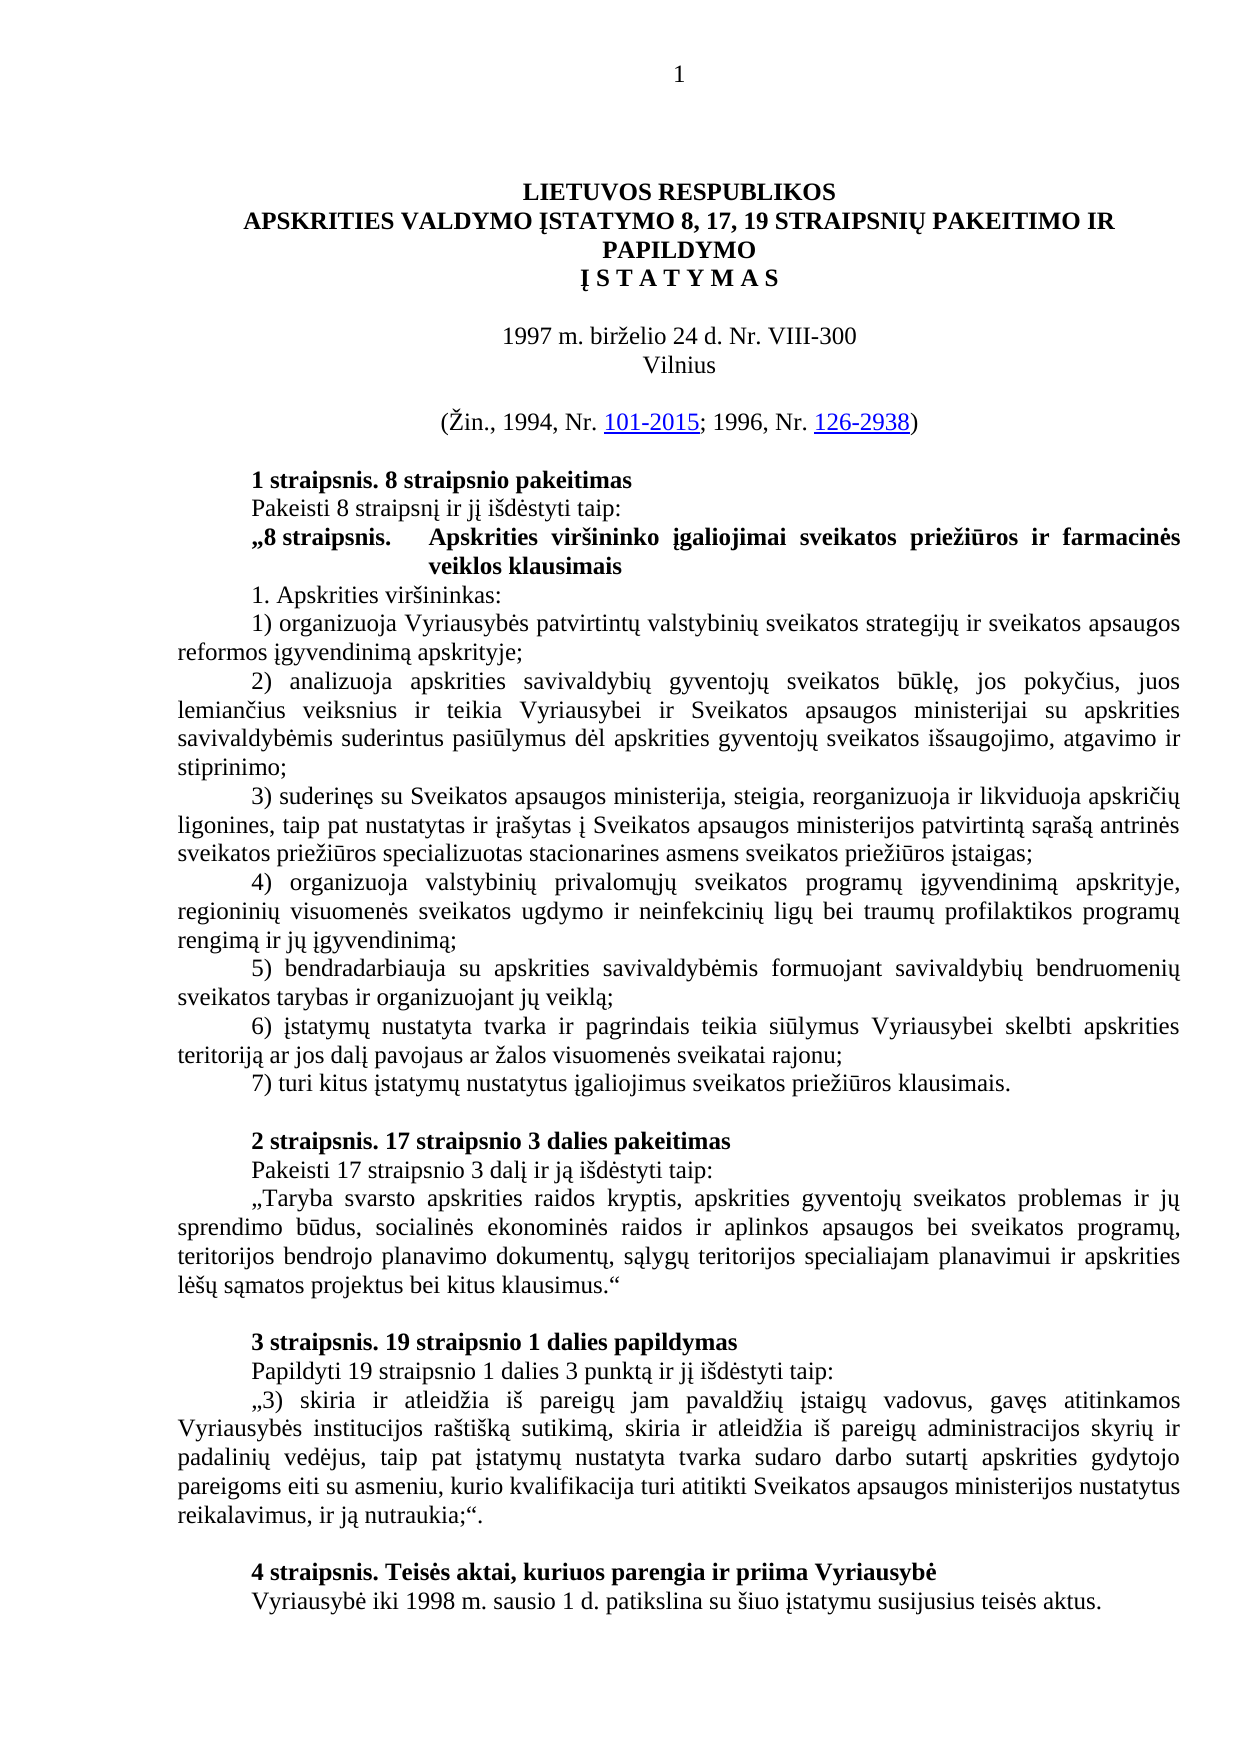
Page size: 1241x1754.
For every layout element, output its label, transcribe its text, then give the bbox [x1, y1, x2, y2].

text Papildyti 19 straipsnio 1 dalies 3 punktą ir jį išdėstyti taip: [177, 1356, 1181, 1385]
text 1. Apskrities viršininkas: [177, 580, 1181, 608]
text 2 straipsnis. 17 straipsnio 3 dalies pakeitimas [177, 1126, 1181, 1155]
text 5) bendradarbiauja su apskrities savivaldybėmis formuojant savivaldybių bendruomenių sveikatos tarybas ir organizuojant jų veiklą; [177, 953, 1181, 1011]
text 1 straipsnis. 8 straipsnio pakeitimas [177, 465, 1181, 493]
text 4 straipsnis. Teisės aktai, kuriuos parengia ir priima Vyriausybė [177, 1557, 1181, 1586]
text „3) skiria ir atleidžia iš pareigų jam pavaldžių įstaigų vadovus, gavęs atitinkamos Vyriausybės institucijos raštišką sutikimą, skiria ir atleidžia iš pareigų administracijos skyrių ir padalinių vedėjus, taip pat įstatymų nustatyta tvarka sudaro darbo sutartį apskrities gydytojo pareigoms eiti su asmeniu, kurio kvalifikacija turi atitikti Sveikatos apsaugos ministerijos nustatytus reikalavimus, ir ją nutraukia;“. [177, 1385, 1181, 1528]
text 6) įstatymų nustatyta tvarka ir pagrindais teikia siūlymus Vyriausybei skelbti apskrities teritoriją ar jos dalį pavojaus ar žalos visuomenės sveikatai rajonu; [177, 1011, 1181, 1068]
text 3) suderinęs su Sveikatos apsaugos ministerija, steigia, reorganizuoja ir likviduoja apskričių ligonines, taip pat nustatytas ir įrašytas į Sveikatos apsaugos ministerijos patvirtintą sąrašą antrinės sveikatos priežiūros specializuotas stacionarines asmens sveikatos priežiūros įstaigas; [177, 781, 1181, 867]
text Vyriausybė iki 1998 m. sausio 1 d. patikslina su šiuo įstatymu susijusius teisės aktus. [177, 1586, 1181, 1615]
text 7) turi kitus įstatymų nustatytus įgaliojimus sveikatos priežiūros klausimais. [177, 1068, 1181, 1097]
text 1997 m. birželio 24 d. Nr. VIII-300 [177, 321, 1181, 350]
text Pakeisti 8 straipsnį ir jį išdėstyti taip: [177, 493, 1181, 522]
text 1) organizuoja Vyriausybės patvirtintų valstybinių sveikatos strategijų ir sveikatos apsaugos reformos įgyvendinimą apskrityje; [177, 608, 1181, 666]
text „Taryba svarsto apskrities raidos kryptis, apskrities gyventojų sveikatos problemas ir jų sprendimo būdus, socialinės ekonominės raidos ir aplinkos apsaugos bei sveikatos programų, teritorijos bendrojo planavimo dokumentų, sąlygų teritorijos specialiajam planavimui ir apskrities lėšų sąmatos projektus bei kitus klausimus.“ [177, 1183, 1181, 1298]
text „8 straipsnis. Apskrities viršininko įgaliojimai sveikatos priežiūros ir farmacinės veiklos klausimais [251, 522, 1181, 580]
text LIETUVOS RESPUBLIKOS [177, 177, 1181, 206]
text Į S T A T Y M A S [177, 263, 1181, 292]
text APSKRITIES VALDYMO ĮSTATYMO 8, 17, 19 STRAIPSNIŲ PAKEITIMO IR PAPILDYMO [177, 206, 1181, 263]
text 2) analizuoja apskrities savivaldybių gyventojų sveikatos būklę, jos pokyčius, juos lemiančius veiksnius ir teikia Vyriausybei ir Sveikatos apsaugos ministerijai su apskrities savivaldybėmis suderintus pasiūlymus dėl apskrities gyventojų sveikatos išsaugojimo, atgavimo ir stiprinimo; [177, 666, 1181, 781]
text Pakeisti 17 straipsnio 3 dalį ir ją išdėstyti taip: [177, 1155, 1181, 1183]
text (Žin., 1994, Nr. 101-2015; 1996, Nr. 126-2938) [177, 407, 1181, 436]
text 4) organizuoja valstybinių privalomųjų sveikatos programų įgyvendinimą apskrityje, regioninių visuomenės sveikatos ugdymo ir neinfekcinių ligų bei traumų profilaktikos programų rengimą ir jų įgyvendinimą; [177, 867, 1181, 953]
text 3 straipsnis. 19 straipsnio 1 dalies papildymas [177, 1327, 1181, 1356]
text Vilnius [177, 350, 1181, 378]
